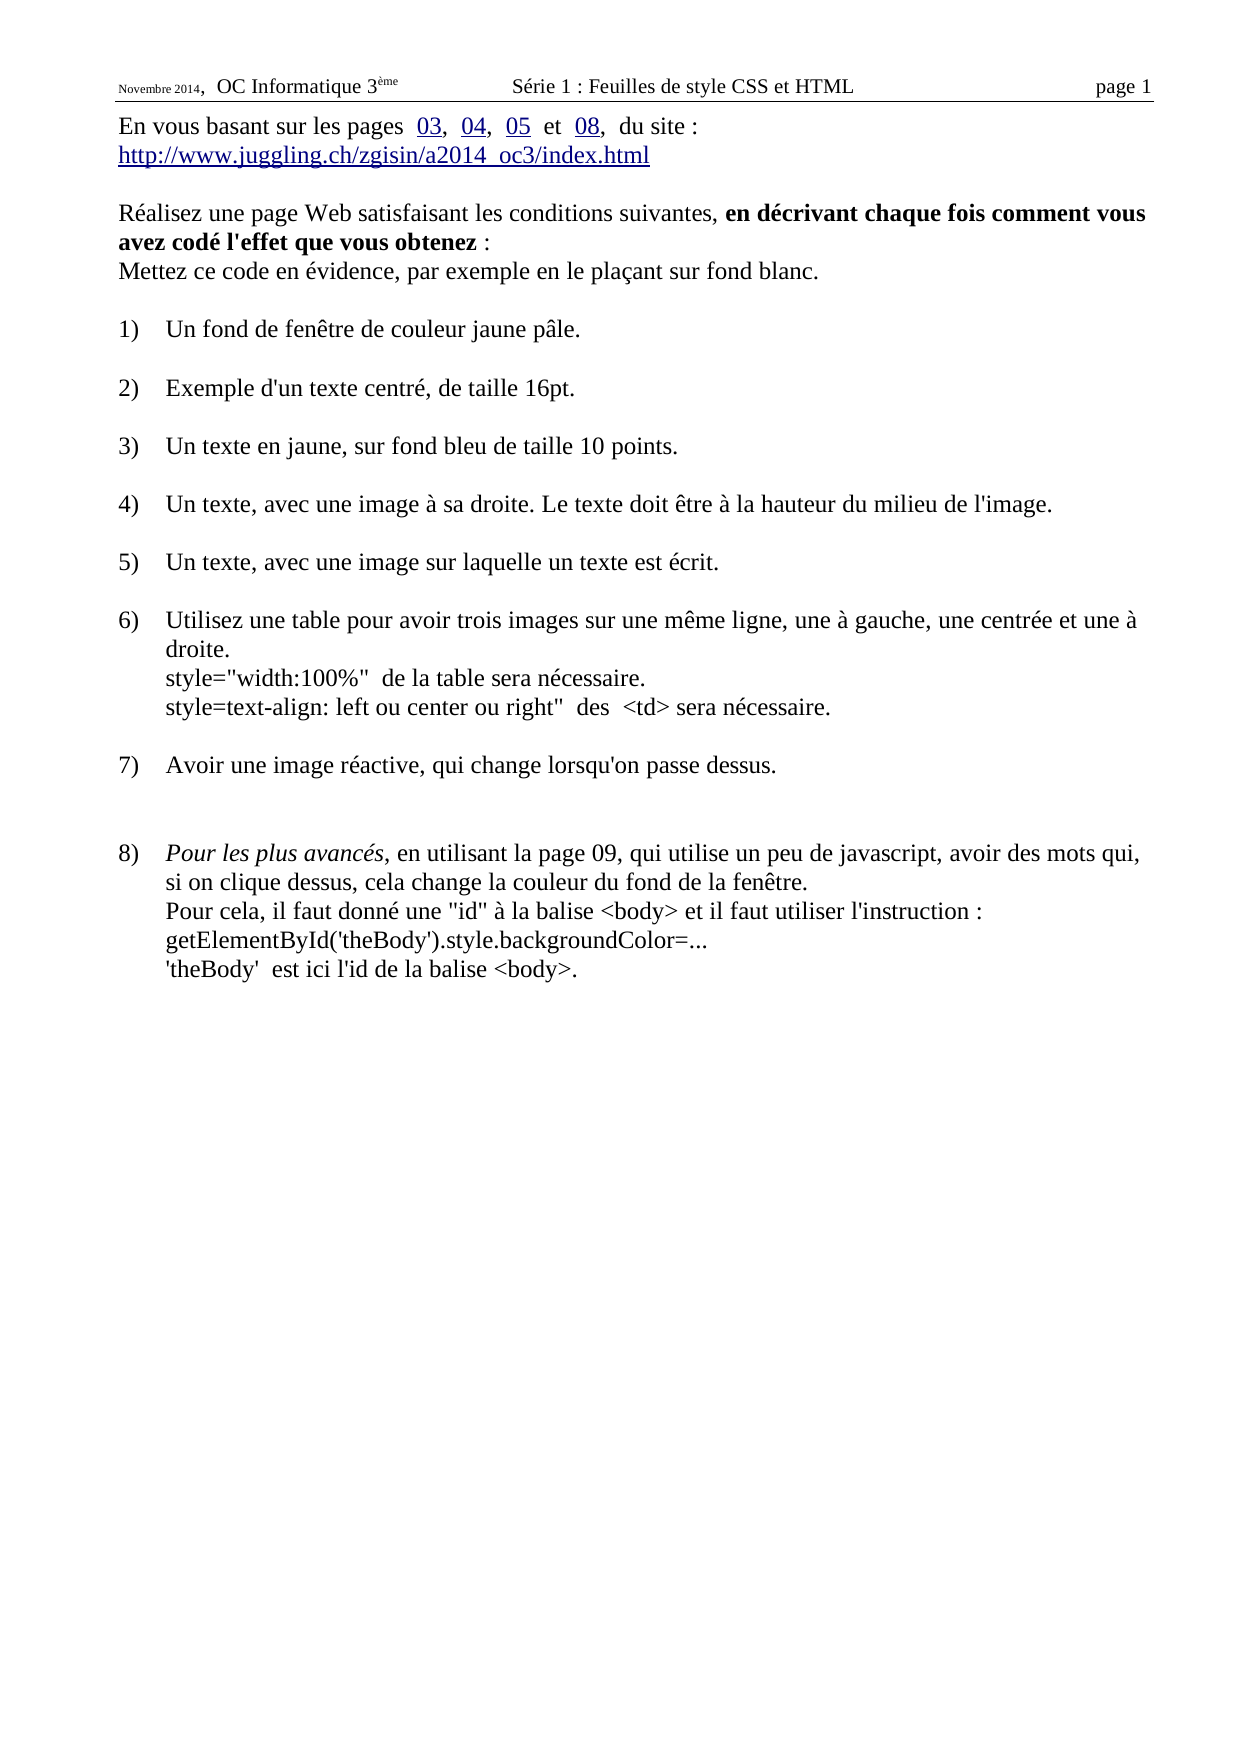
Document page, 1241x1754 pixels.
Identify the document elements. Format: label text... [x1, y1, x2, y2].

text Pour cela, il faut donné une "id" à la balise <body> et il faut utiliser l'instruction : [118, 896, 1152, 924]
text getElementById('theBody').style.backgroundColor=... [118, 924, 1152, 954]
text style="width:100%" de la table sera nécessaire. [118, 663, 1152, 692]
text 1) Un fond de fenêtre de couleur jaune pâle. [118, 314, 1152, 343]
text 2) Exemple d'un texte centré, de taille 16pt. [118, 372, 1152, 401]
text 3) Un texte en jaune, sur fond bleu de taille 10 points. [118, 431, 1152, 459]
text 5) Un texte, avec une image sur laquelle un texte est écrit. [118, 547, 1152, 576]
text 4) Un texte, avec une image à sa droite. Le texte doit être à la hauteur du milieu de l'image. [118, 489, 1152, 518]
text En vous basant sur les pages 03, 04, 05 et 08, du site : http://www.juggling.ch/zgisin/a2014_oc3/index.html [118, 111, 1152, 169]
text 7) Avoir une image réactive, qui change lorsqu'on passe dessus. [118, 750, 1152, 779]
text 8) Pour les plus avancés, en utilisant la page 09, qui utilise un peu de javascript, avoir des mots qui, si on clique dessus, cela change la couleur du fond de la fenêtre. [118, 837, 1152, 896]
text Réalisez une page Web satisfaisant les conditions suivantes, en décrivant chaque fois comment vous avez codé l'effet que vous obtenez : [118, 198, 1152, 256]
text Mettez ce code en évidence, par exemple en le plaçant sur fond blanc. [118, 256, 1152, 285]
text 'theBody' est ici l'id de la balise <body>. [118, 954, 1152, 983]
text style=text-align: left ou center ou right" des <td> sera nécessaire. [118, 692, 1152, 721]
text 6) Utilisez une table pour avoir trois images sur une même ligne, une à gauche, une centrée et une à droite. [118, 605, 1152, 663]
